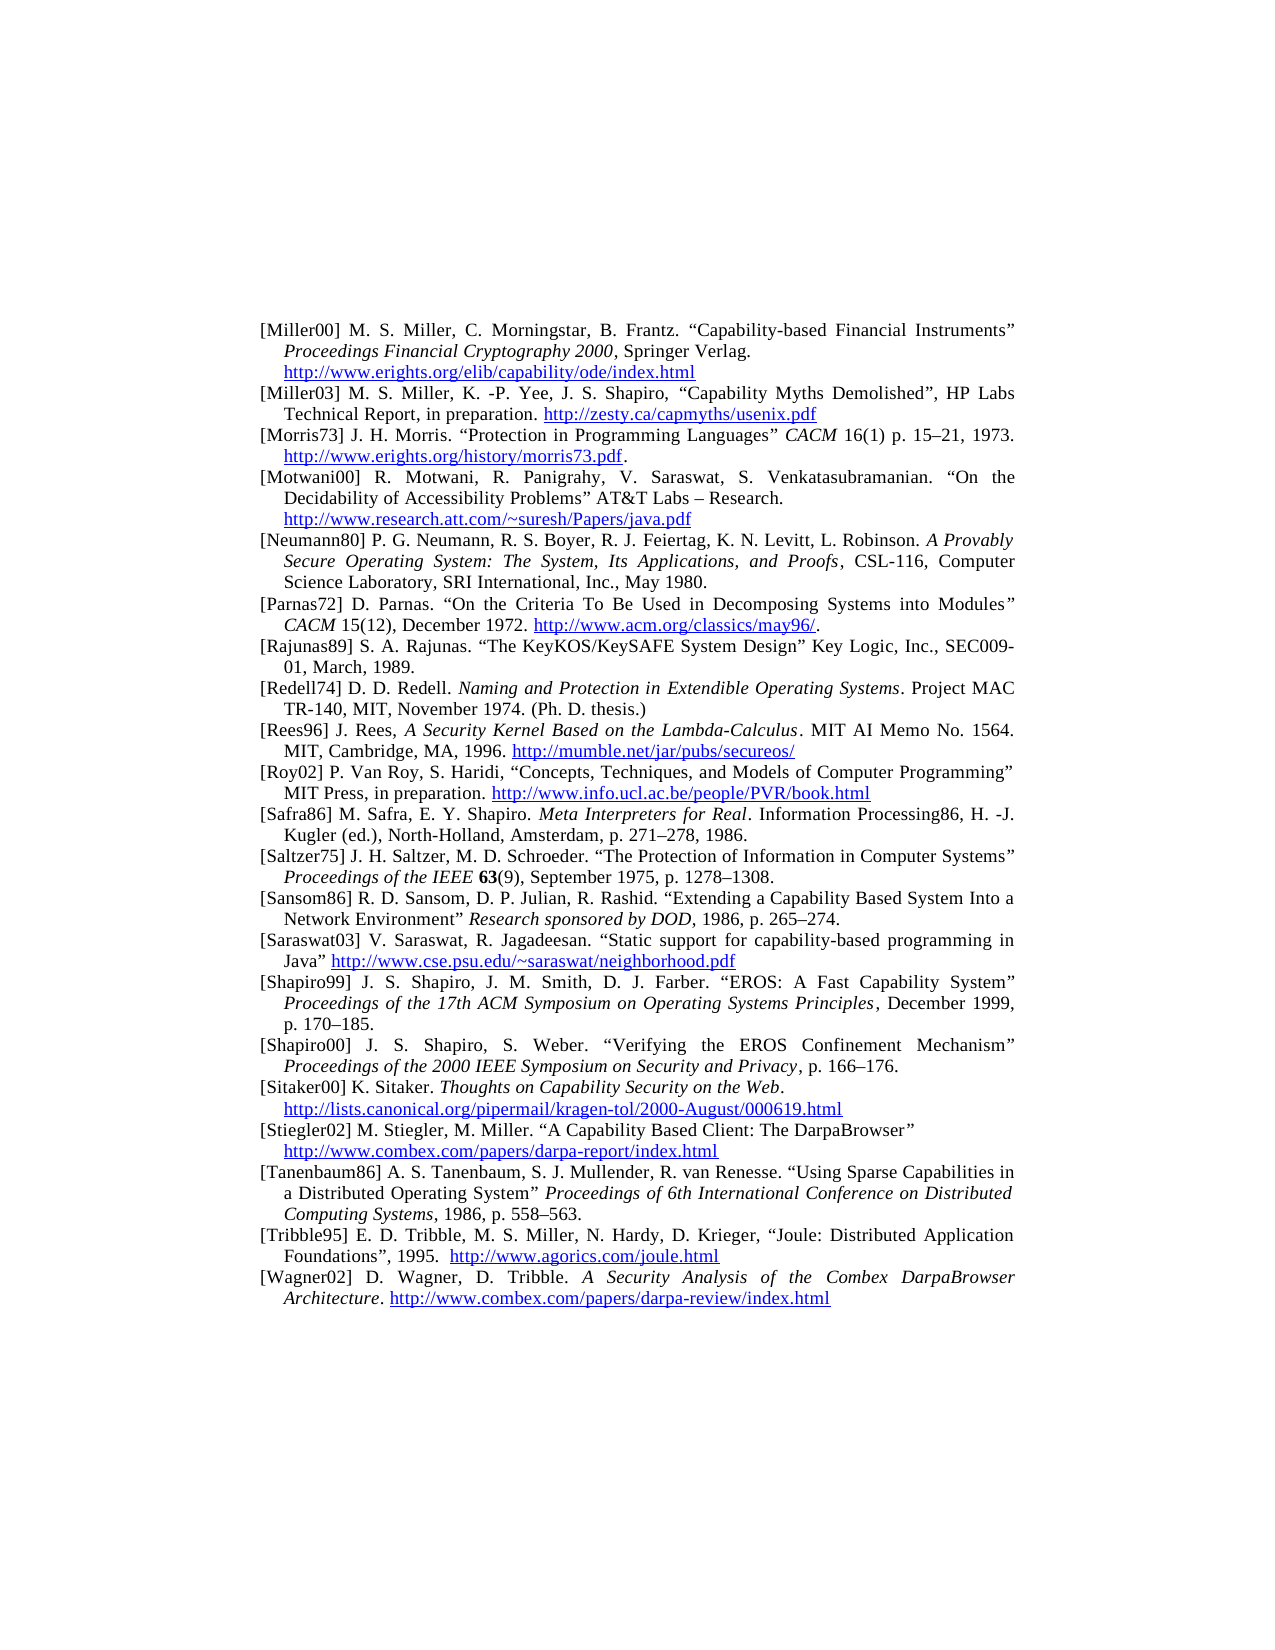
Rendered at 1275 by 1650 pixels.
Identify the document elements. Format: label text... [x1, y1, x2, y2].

text [Rajunas89] S. A. Rajunas. “The KeyKOS/KeySAFE System Design” Key Logic, Inc., SEC009-01, March, 1989. [260, 635, 1015, 677]
text [Redell74] D. D. Redell. Naming and Protection in Extendible Operating Systems. Project MAC TR-140, MIT, November 1974. (Ph. D. thesis.) [260, 677, 1015, 719]
text [Parnas72] D. Parnas. “On the Criteria To Be Used in Decomposing Systems into Modules” CACM 15(12), December 1972. http://www.acm.org/classics/may96/. [260, 593, 1015, 635]
text [Shapiro00] J. S. Shapiro, S. Weber. “Verifying the EROS Confinement Mechanism” Proceedings of the 2000 IEEE Symposium on Security and Privacy, p. 166–176. [260, 1035, 1015, 1077]
text [Motwani00] R. Motwani, R. Panigrahy, V. Saraswat, S. Venkatasubramanian. “On the Decidability of Accessibility Problems” AT&T Labs – Research. http://www.research.att.com/~suresh/Papers/java.pdf [260, 467, 1015, 530]
text [Morris73] J. H. Morris. “Protection in Programming Languages” CACM 16(1) p. 15–21, 1973. http://www.erights.org/history/morris73.pdf. [260, 425, 1015, 467]
text [Roy02] P. Van Roy, S. Haridi, “Concepts, Techniques, and Models of Computer Programming” MIT Press, in preparation. http://www.info.ucl.ac.be/people/PVR/book.html [260, 761, 1015, 803]
text [Saraswat03] V. Saraswat, R. Jagadeesan. “Static support for capability-based programming in Java” http://www.cse.psu.edu/~saraswat/neighborhood.pdf [260, 930, 1015, 972]
text [Rees96] J. Rees, A Security Kernel Based on the Lambda-Calculus. MIT AI Memo No. 1564. MIT, Cambridge, MA, 1996. http://mumble.net/jar/pubs/secureos/ [260, 719, 1015, 761]
text [Tribble95] E. D. Tribble, M. S. Miller, N. Hardy, D. Krieger, “Joule: Distributed Application Foundations”, 1995. http://www.agorics.com/joule.html [260, 1224, 1015, 1266]
text [Sitaker00] K. Sitaker. Thoughts on Capability Security on the Web. http://lists.canonical.org/pipermail/kragen-tol/2000-August/000619.html [260, 1077, 1015, 1119]
text [Shapiro99] J. S. Shapiro, J. M. Smith, D. J. Farber. “EROS: A Fast Capability System” Proceedings of the 17th ACM Symposium on Operating Systems Principles, December 1999, p. 170–185. [260, 972, 1015, 1035]
text [Miller00] M. S. Miller, C. Morningstar, B. Frantz. “Capability-based Financial Instruments” Proceedings Financial Cryptography 2000, Springer Verlag. http://www.erights.org/elib/capability/ode/index.html [260, 319, 1015, 383]
text [Sansom86] R. D. Sansom, D. P. Julian, R. Rashid. “Extending a Capability Based System Into a Network Environment” Research sponsored by DOD, 1986, p. 265–274. [260, 888, 1015, 930]
text [Stiegler02] M. Stiegler, M. Miller. “A Capability Based Client: The DarpaBrowser” http://www.combex.com/papers/darpa-report/index.html [260, 1119, 1015, 1161]
text [Safra86] M. Safra, E. Y. Shapiro. Meta Interpreters for Real. Information Processing86, H. -J. Kugler (ed.), North-Holland, Amsterdam, p. 271–278, 1986. [260, 803, 1015, 846]
text [Tanenbaum86] A. S. Tanenbaum, S. J. Mullender, R. van Renesse. “Using Sparse Capabilities in a Distributed Operating System” Proceedings of 6th International Conference on Distributed Computing Systems, 1986, p. 558–563. [260, 1161, 1015, 1224]
text [Saltzer75] J. H. Saltzer, M. D. Schroeder. “The Protection of Information in Computer Systems” Proceedings of the IEEE 63(9), September 1975, p. 1278–1308. [260, 846, 1015, 888]
text [Neumann80] P. G. Neumann, R. S. Boyer, R. J. Feiertag, K. N. Levitt, L. Robinson. A Provably Secure Operating System: The System, Its Applications, and Proofs, CSL-116, Computer Science Laboratory, SRI International, Inc., May 1980. [260, 530, 1015, 593]
text [Miller03] M. S. Miller, K. -P. Yee, J. S. Shapiro, “Capability Myths Demolished”, HP Labs Technical Report, in preparation. http://zesty.ca/capmyths/usenix.pdf [260, 383, 1015, 425]
